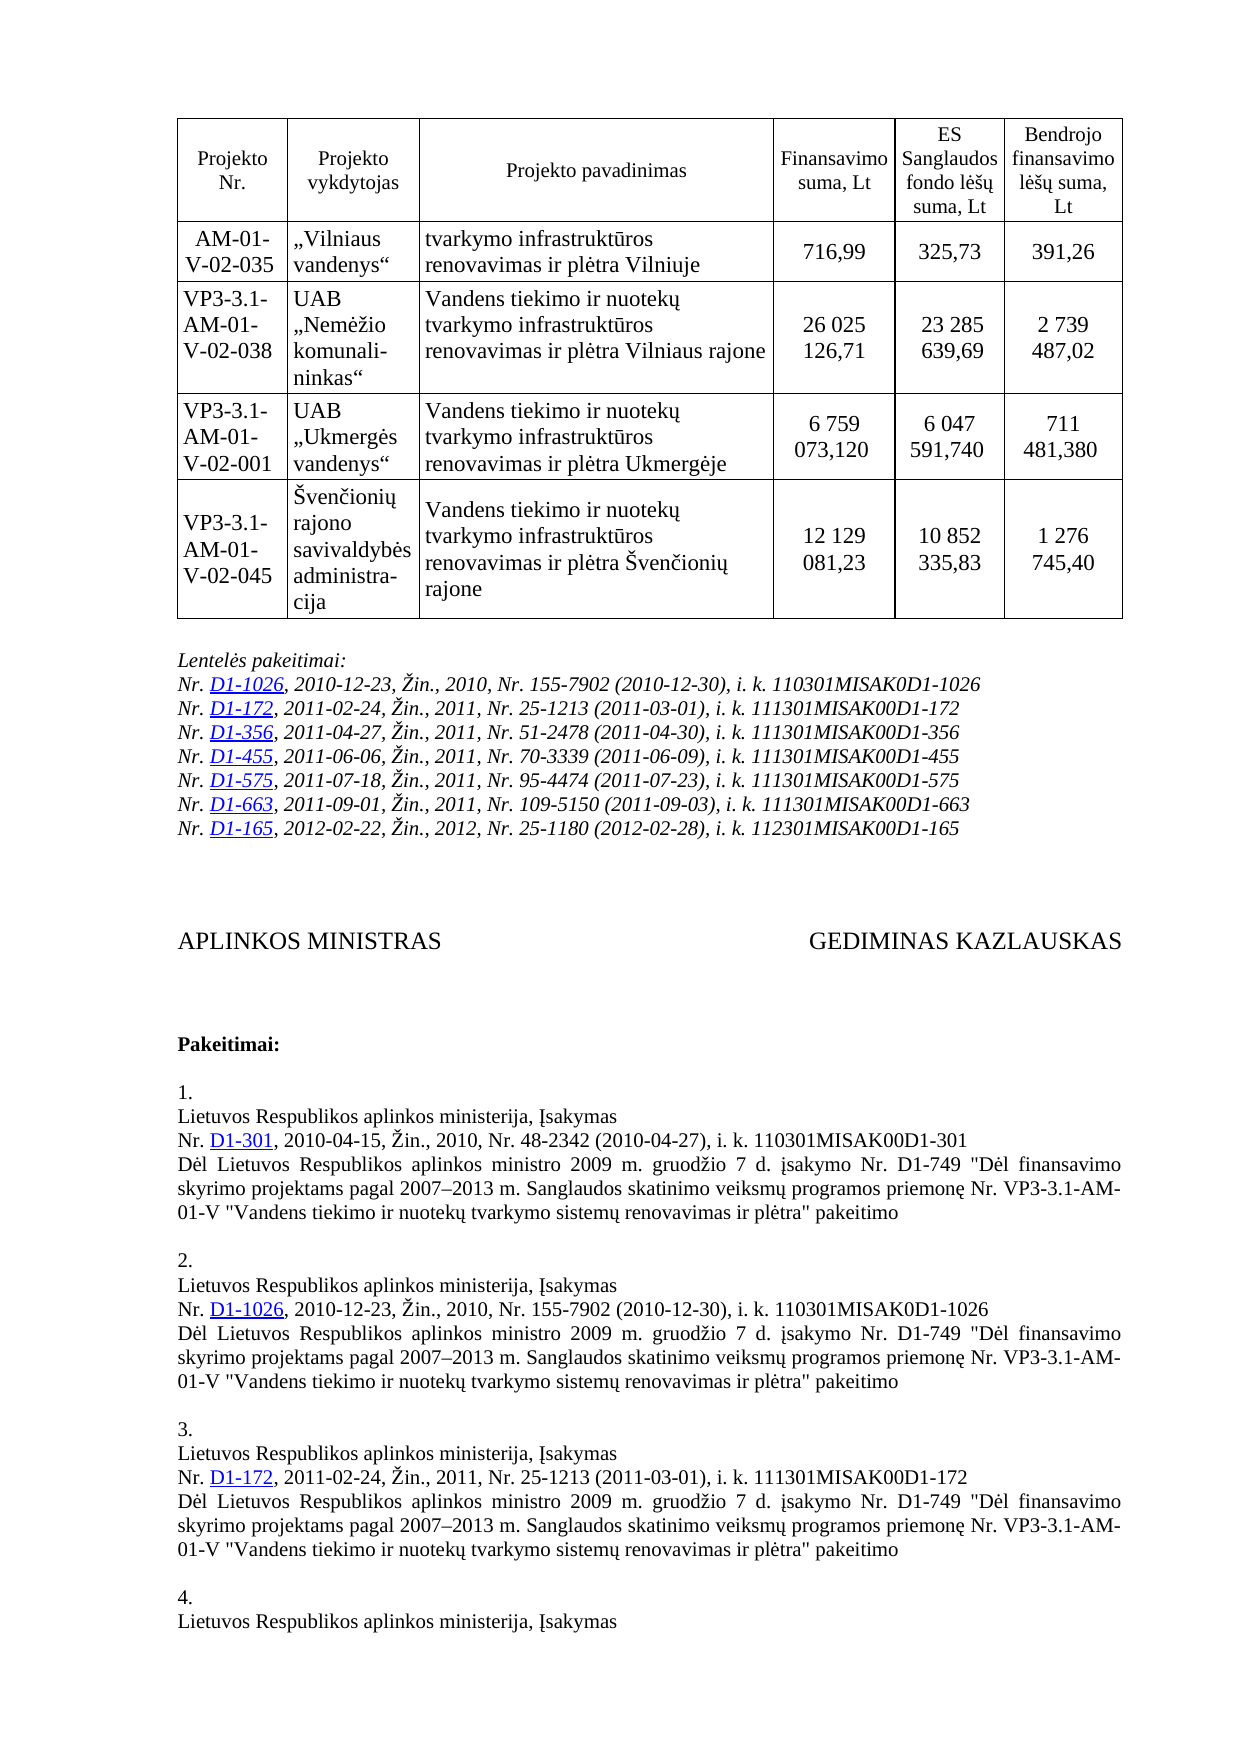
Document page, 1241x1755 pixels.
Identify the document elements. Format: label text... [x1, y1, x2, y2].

text Lietuvos Respublikos aplinkos ministerija, Įsakymas [177, 1441, 1122, 1465]
table_cell 10 852 335,83 [896, 480, 1004, 618]
table_cell UAB „Nemėžio komunali-ninkas“ [288, 282, 419, 393]
text 2. [177, 1248, 1122, 1272]
text Nr. D1-356, 2011-04-27, Žin., 2011, Nr. 51-2478 (2011-04-30), i. k. 111301MISAK00D1-356 [177, 720, 1122, 744]
text Dėl Lietuvos Respublikos aplinkos ministro 2009 m. gruodžio 7 d. įsakymo Nr. D1-749 "Dėl finansavimo skyrimo projektams pagal 2007–2013 m. Sanglaudos skatinimo veiksmų programos priemonę Nr. VP3-3.1-AM-01-V "Vandens tiekimo ir nuotekų tvarkymo sistemų renovavimas ir plėtra" pakeitimo [177, 1321, 1122, 1393]
table_cell VP3-3.1-AM-01-V-02-038 [178, 282, 287, 393]
text Nr. D1-301, 2010-04-15, Žin., 2010, Nr. 48-2342 (2010-04-27), i. k. 110301MISAK00D1-301 [177, 1128, 1122, 1152]
text Aplinkos ministras Gediminas Kazlauskas [177, 926, 1122, 955]
table_cell Vandens tiekimo ir nuotekų tvarkymo infrastruktūros renovavimas ir plėtra Vilniaus rajone [420, 282, 773, 393]
table_header Projekto pavadinimas [420, 119, 773, 221]
table_header Projekto Nr. [178, 119, 287, 221]
text Nr. D1-575, 2011-07-18, Žin., 2011, Nr. 95-4474 (2011-07-23), i. k. 111301MISAK00D1-575 [177, 768, 1122, 792]
table_cell 26 025 126,71 [774, 282, 894, 393]
table_cell 12 129 081,23 [774, 480, 894, 618]
text Nr. D1-172, 2011-02-24, Žin., 2011, Nr. 25-1213 (2011-03-01), i. k. 111301MISAK00D1-172 [177, 1465, 1122, 1489]
text Lietuvos Respublikos aplinkos ministerija, Įsakymas [177, 1104, 1122, 1128]
table_cell 6 047 591,740 [896, 394, 1004, 479]
text Lietuvos Respublikos aplinkos ministerija, Įsakymas [177, 1609, 1122, 1633]
table_cell 1 276 745,40 [1005, 480, 1122, 618]
text 1. [177, 1080, 1122, 1104]
text Dėl Lietuvos Respublikos aplinkos ministro 2009 m. gruodžio 7 d. įsakymo Nr. D1-749 "Dėl finansavimo skyrimo projektams pagal 2007–2013 m. Sanglaudos skatinimo veiksmų programos priemonę Nr. VP3-3.1-AM-01-V "Vandens tiekimo ir nuotekų tvarkymo sistemų renovavimas ir plėtra" pakeitimo [177, 1152, 1122, 1224]
table_cell „Vilniaus vandenys“ [288, 222, 419, 281]
text 3. [177, 1417, 1122, 1441]
table_cell VP3-3.1-AM-01-V-02-001 [178, 394, 287, 479]
text Pakeitimai: [177, 1032, 1122, 1056]
table_cell UAB „Ukmergės vandenys“ [288, 394, 419, 479]
text Lentelės pakeitimai: [177, 647, 1122, 672]
table_cell AM-01-V-02-035 [178, 222, 287, 281]
table_header Bendrojo finansavimo lėšų suma, Lt [1005, 119, 1122, 221]
table_cell 6 759 073,120 [774, 394, 894, 479]
text Lietuvos Respublikos aplinkos ministerija, Įsakymas [177, 1272, 1122, 1297]
table_cell 716,99 [774, 222, 894, 281]
text Nr. D1-1026, 2010-12-23, Žin., 2010, Nr. 155-7902 (2010-12-30), i. k. 110301MISAK0D1-1026 [177, 672, 1122, 696]
table_cell 325,73 [896, 222, 1004, 281]
table_cell Švenčionių rajono savivaldybės administra-cija [288, 480, 419, 618]
table_cell 391,26 [1005, 222, 1122, 281]
table_cell Vandens tiekimo ir nuotekų tvarkymo infrastruktūros renovavimas ir plėtra Švenčionių rajone [420, 480, 773, 618]
table_cell 23 285 639,69 [896, 282, 1004, 393]
table_header ES Sanglaudos fondo lėšų suma, Lt [896, 119, 1004, 221]
table_cell Vandens tiekimo ir nuotekų tvarkymo infrastruktūros renovavimas ir plėtra Ukmergėje [420, 394, 773, 479]
table_cell tvarkymo infrastruktūros renovavimas ir plėtra Vilniuje [420, 222, 773, 281]
text Nr. D1-1026, 2010-12-23, Žin., 2010, Nr. 155-7902 (2010-12-30), i. k. 110301MISAK0D1-1026 [177, 1297, 1122, 1321]
text 4. [177, 1585, 1122, 1609]
table_cell 2 739 487,02 [1005, 282, 1122, 393]
text Nr. D1-663, 2011-09-01, Žin., 2011, Nr. 109-5150 (2011-09-03), i. k. 111301MISAK00D1-663 [177, 792, 1122, 816]
text Nr. D1-172, 2011-02-24, Žin., 2011, Nr. 25-1213 (2011-03-01), i. k. 111301MISAK00D1-172 [177, 696, 1122, 720]
table_cell VP3-3.1-AM-01-V-02-045 [178, 480, 287, 618]
table_cell 711 481,380 [1005, 394, 1122, 479]
text Nr. D1-455, 2011-06-06, Žin., 2011, Nr. 70-3339 (2011-06-09), i. k. 111301MISAK00D1-455 [177, 744, 1122, 768]
table_header Projekto vykdytojas [288, 119, 419, 221]
text Dėl Lietuvos Respublikos aplinkos ministro 2009 m. gruodžio 7 d. įsakymo Nr. D1-749 "Dėl finansavimo skyrimo projektams pagal 2007–2013 m. Sanglaudos skatinimo veiksmų programos priemonę Nr. VP3-3.1-AM-01-V "Vandens tiekimo ir nuotekų tvarkymo sistemų renovavimas ir plėtra" pakeitimo [177, 1489, 1122, 1561]
table_header Finansavimo suma, Lt [774, 119, 894, 221]
text Nr. D1-165, 2012-02-22, Žin., 2012, Nr. 25-1180 (2012-02-28), i. k. 112301MISAK00D1-165 [177, 816, 1122, 840]
